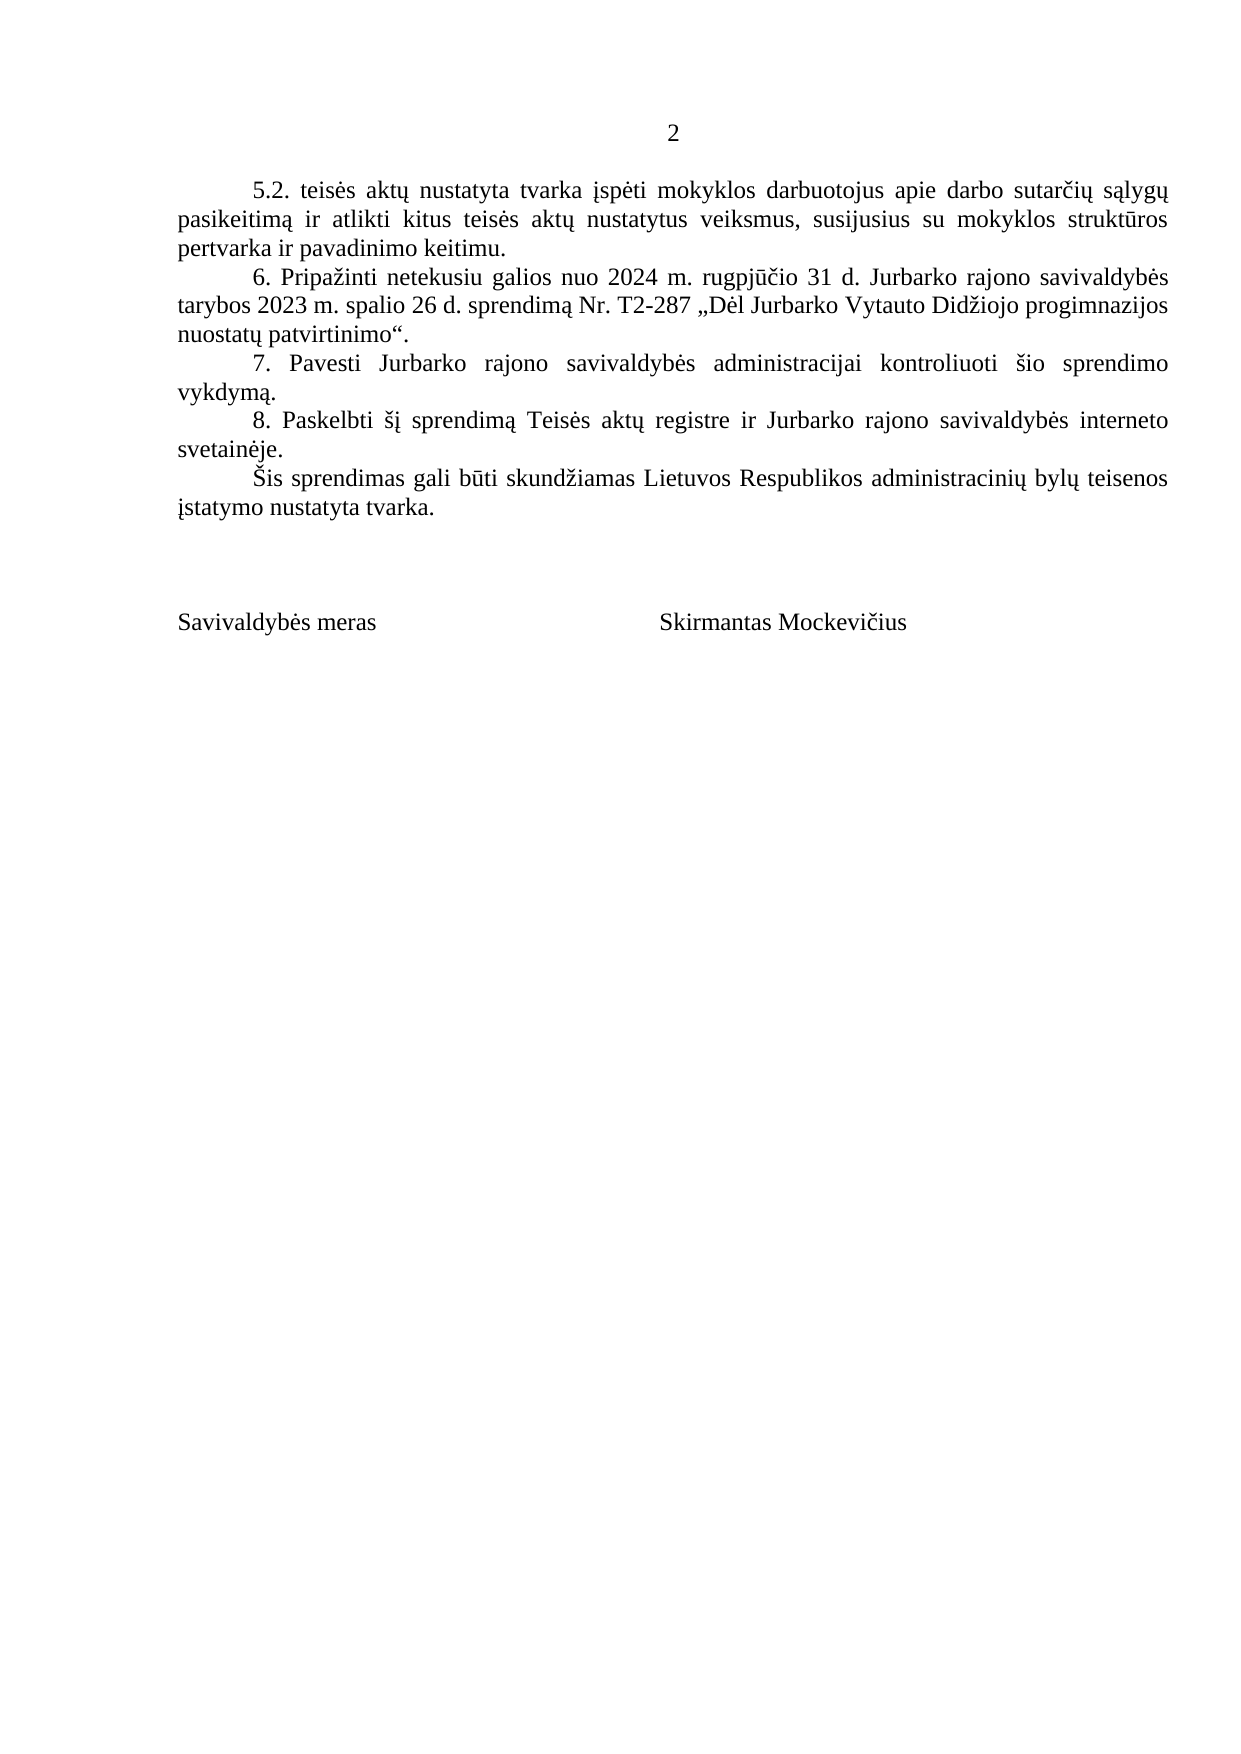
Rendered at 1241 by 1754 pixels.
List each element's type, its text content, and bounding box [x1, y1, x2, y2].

text 5.2. teisės aktų nustatyta tvarka įspėti mokyklos darbuotojus apie darbo sutarčių sąlygų pasikeitimą ir atlikti kitus teisės aktų nustatytus veiksmus, susijusius su mokyklos struktūros pertvarka ir pavadinimo keitimu. [177, 176, 1169, 262]
text Savivaldybės meras Skirmantas Mockevičius [177, 607, 1169, 636]
text 6. Pripažinti netekusiu galios nuo 2024 m. rugpjūčio 31 d. Jurbarko rajono savivaldybės tarybos 2023 m. spalio 26 d. sprendimą Nr. T2-287 „Dėl Jurbarko Vytauto Didžiojo progimnazijos nuostatų patvirtinimo“. [177, 262, 1169, 348]
text 7. Pavesti Jurbarko rajono savivaldybės administracijai kontroliuoti šio sprendimo vykdymą. [177, 348, 1169, 406]
text Šis sprendimas gali būti skundžiamas Lietuvos Respublikos administracinių bylų teisenos įstatymo nustatyta tvarka. [177, 463, 1169, 521]
text 8. Paskelbti šį sprendimą Teisės aktų registre ir Jurbarko rajono savivaldybės interneto svetainėje. [177, 406, 1169, 463]
